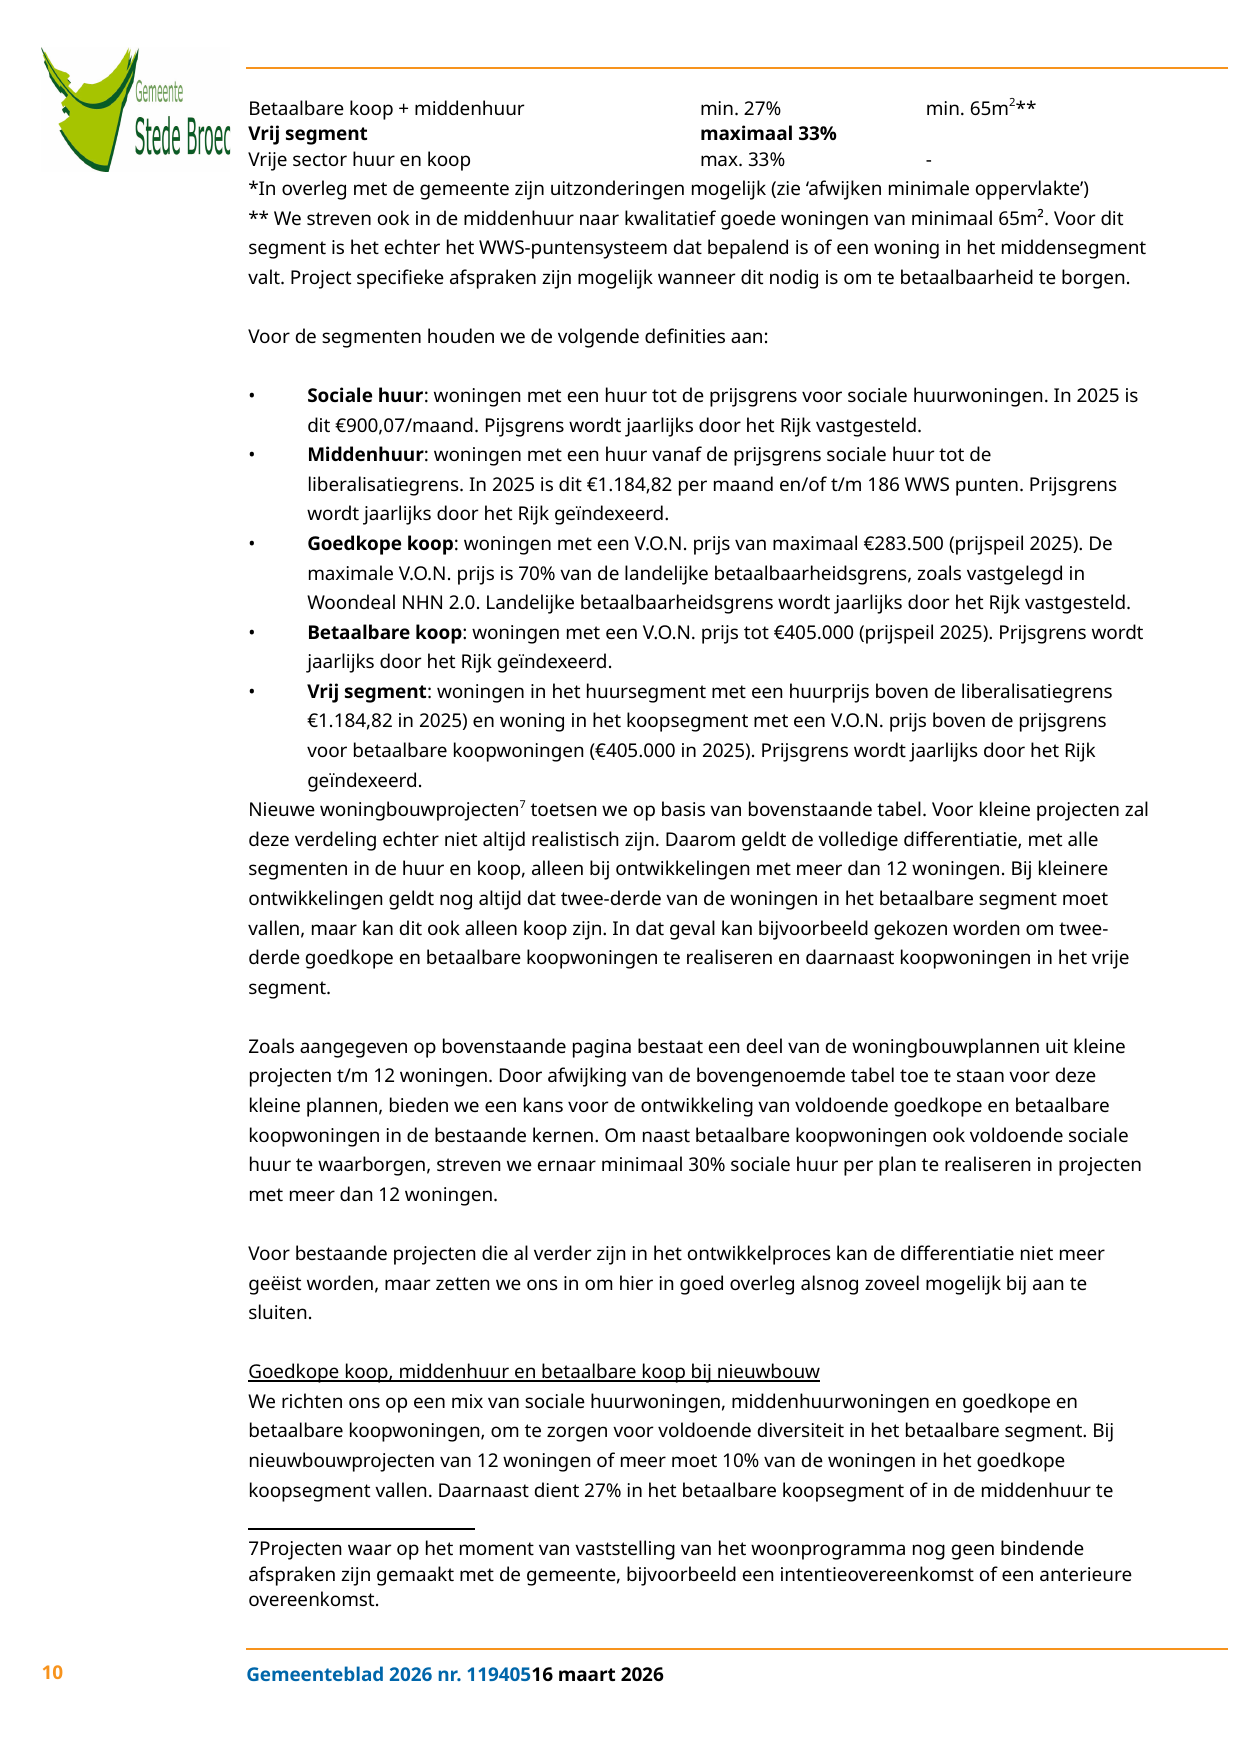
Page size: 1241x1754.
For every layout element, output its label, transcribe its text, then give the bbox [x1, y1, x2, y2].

list Goedkope koop: woningen met een V.O.N. prijs van maximaal €283.500 (prijspeil 2025). De maximale V.O.N. prijs is 70% van de landelijke betaalbaarheidsgrens, zoals vastgelegd in Woondeal NHN 2.0. Landelijke betaalbaarheidsgrens wordt jaarlijks door het Rijk vastgesteld. [248, 530, 1152, 615]
text We richten ons op een mix van sociale huurwoningen, middenhuurwoningen en goedkope en betaalbare koopwoningen, om te zorgen voor voldoende diversiteit in het betaalbare segment. Bij nieuwbouwprojecten van 12 woningen of meer moet 10% van de woningen in het goedkope koopsegment vallen. Daarnaast dient 27% in het betaalbare koopsegment of in de middenhuur te [248, 1388, 1152, 1503]
list Betaalbare koop: woningen met een V.O.N. prijs tot €405.000 (prijspeil 2025). Prijsgrens wordt jaarlijks door het Rijk geïndexeerd. [248, 619, 1152, 674]
table_cell Vrije sector huur en koop [248, 146, 700, 172]
table_cell - [926, 146, 1152, 172]
list Vrij segment: woningen in het huursegment met een huurprijs boven de liberalisatiegrens €1.184,82 in 2025) en woning in het koopsegment met een V.O.N. prijs boven de prijsgrens voor betaalbare koopwoningen (€405.000 in 2025). Prijsgrens wordt jaarlijks door het Rijk geïndexeerd. [248, 678, 1152, 793]
table_cell min. 65m2** [926, 95, 1152, 121]
table_cell Betaalbare koop + middenhuur [248, 95, 700, 121]
table_cell min. 27% [700, 95, 926, 121]
table_cell max. 33% [700, 146, 926, 172]
list Sociale huur: woningen met een huur tot de prijsgrens voor sociale huurwoningen. In 2025 is dit €900,07/maand. Pijsgrens wordt jaarlijks door het Rijk vastgesteld. [248, 382, 1152, 438]
table_cell Vrij segment [248, 121, 700, 146]
table_cell maximaal 33% [700, 121, 926, 146]
picture [41, 47, 231, 172]
text Voor bestaande projecten die al verder zijn in het ontwikkelproces kan de differentiatie niet meer geëist worden, maar zetten we ons in om hier in goed overleg alsnog zoveel mogelijk bij aan te sluiten. [248, 1240, 1152, 1325]
list Middenhuur: woningen met een huur vanaf de prijsgrens sociale huur tot de liberalisatiegrens. In 2025 is dit €1.184,82 per maand en/of t/m 186 WWS punten. Prijsgrens wordt jaarlijks door het Rijk geïndexeerd. [248, 441, 1152, 526]
text *In overleg met de gemeente zijn uitzonderingen mogelijk (zie ‘afwijken minimale oppervlakte’) [248, 175, 1152, 201]
text Voor de segmenten houden we de volgende definities aan: [248, 323, 1152, 349]
text Nieuwe woningbouwprojecten toetsen we op basis van bovenstaande tabel. Voor kleine projecten zal deze verdeling echter niet altijd realistisch zijn. Daarom geldt de volledige differentiatie, met alle segmenten in de huur en koop, alleen bij ontwikkelingen met meer dan 12 woningen. Bij kleinere ontwikkelingen geldt nog altijd dat twee-derde van de woningen in het betaalbare segment moet vallen, maar kan dit ook alleen koop zijn. In dat geval kan bijvoorbeeld gekozen worden om twee-derde goedkope en betaalbare koopwoningen te realiseren en daarnaast koopwoningen in het vrije segment. [248, 796, 1152, 1000]
text Projecten waar op het moment van vaststelling van het woonprogramma nog geen bindende afspraken zijn gemaakt met de gemeente, bijvoorbeeld een intentieovereenkomst of een anterieure overeenkomst. [248, 1535, 1152, 1612]
text Zoals aangegeven op bovenstaande pagina bestaat een deel van de woningbouwplannen uit kleine projecten t/m 12 woningen. Door afwijking van de bovengenoemde tabel toe te staan voor deze kleine plannen, bieden we een kans voor de ontwikkeling van voldoende goedkope en betaalbare koopwoningen in de bestaande kernen. Om naast betaalbare koopwoningen ook voldoende sociale huur te waarborgen, streven we ernaar minimaal 30% sociale huur per plan te realiseren in projecten met meer dan 12 woningen. [248, 1033, 1152, 1207]
text Goedkope koop, middenhuur en betaalbare koop bij nieuwbouw [248, 1358, 1152, 1384]
text ** We streven ook in de middenhuur naar kwalitatief goede woningen van minimaal 65m². Voor dit segment is het echter het WWS-puntensysteem dat bepalend is of een woning in het middensegment valt. Project specifieke afspraken zijn mogelijk wanneer dit nodig is om te betaalbaarheid te borgen. [248, 205, 1152, 290]
table_cell [926, 121, 1152, 146]
